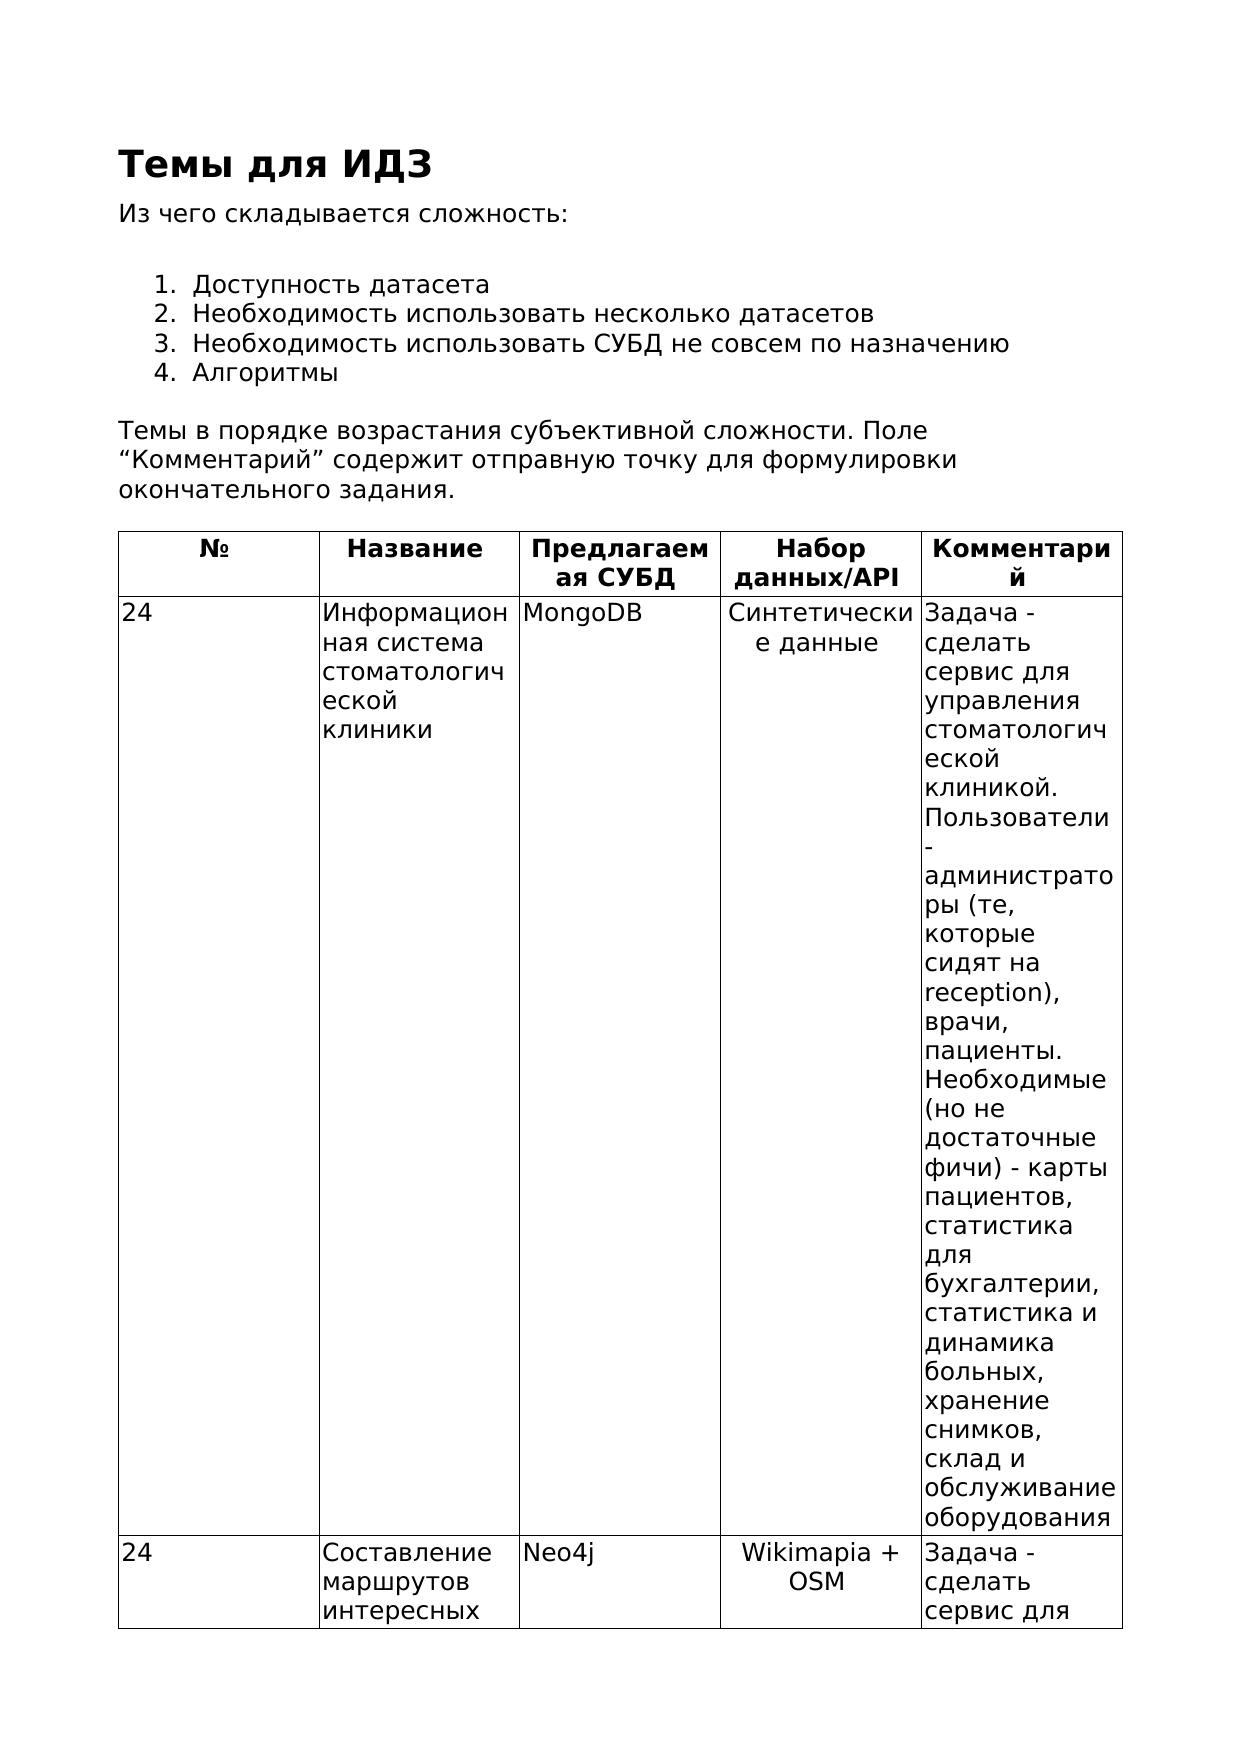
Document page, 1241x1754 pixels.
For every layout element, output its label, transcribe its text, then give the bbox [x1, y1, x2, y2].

table_cell 24 [119, 597, 319, 1535]
table_header Набор данных/API [721, 532, 921, 596]
table_cell Составление маршрутов интересных [320, 1536, 519, 1628]
table_cell Задача - сделать сервис для [922, 1536, 1122, 1628]
table_cell Информационная система стоматологической клиники [320, 597, 519, 1535]
text Из чего складывается сложность: [118, 199, 1122, 228]
list Доступность датасета [177, 270, 1122, 299]
table_cell Задача - сделать сервис для управления стоматологической клиникой. Пользователи - администраторы (те, которые сидят на reception), врачи, пациенты. Необходимые (но не достаточные фичи) - карты пациентов, статистика для бухгалтерии, статистика и динамика больных, хранение снимков, склад и обслуживание оборудования [922, 597, 1122, 1535]
table_cell 24 [119, 1536, 319, 1628]
table_cell Синтетические данные [721, 597, 921, 1535]
table_cell Wikimapia + OSM [721, 1536, 921, 1628]
list Необходимость использовать СУБД не совсем по назначению [177, 329, 1122, 358]
subtitle Темы для ИДЗ [118, 143, 1122, 187]
table_header Предлагаемая СУБД [520, 532, 720, 596]
text Темы в порядке возрастания субъективной сложности. Поле “Комментарий” содержит отправную точку для формулировки окончательного задания. [118, 417, 1122, 504]
table_cell Neo4j [520, 1536, 720, 1628]
table_header № [119, 532, 319, 596]
list Алгоритмы [177, 358, 1122, 387]
table_cell MongoDB [520, 597, 720, 1535]
table_header Название [320, 532, 519, 596]
list Необходимость использовать несколько датасетов [177, 299, 1122, 329]
table_header Комментарий [922, 532, 1122, 596]
